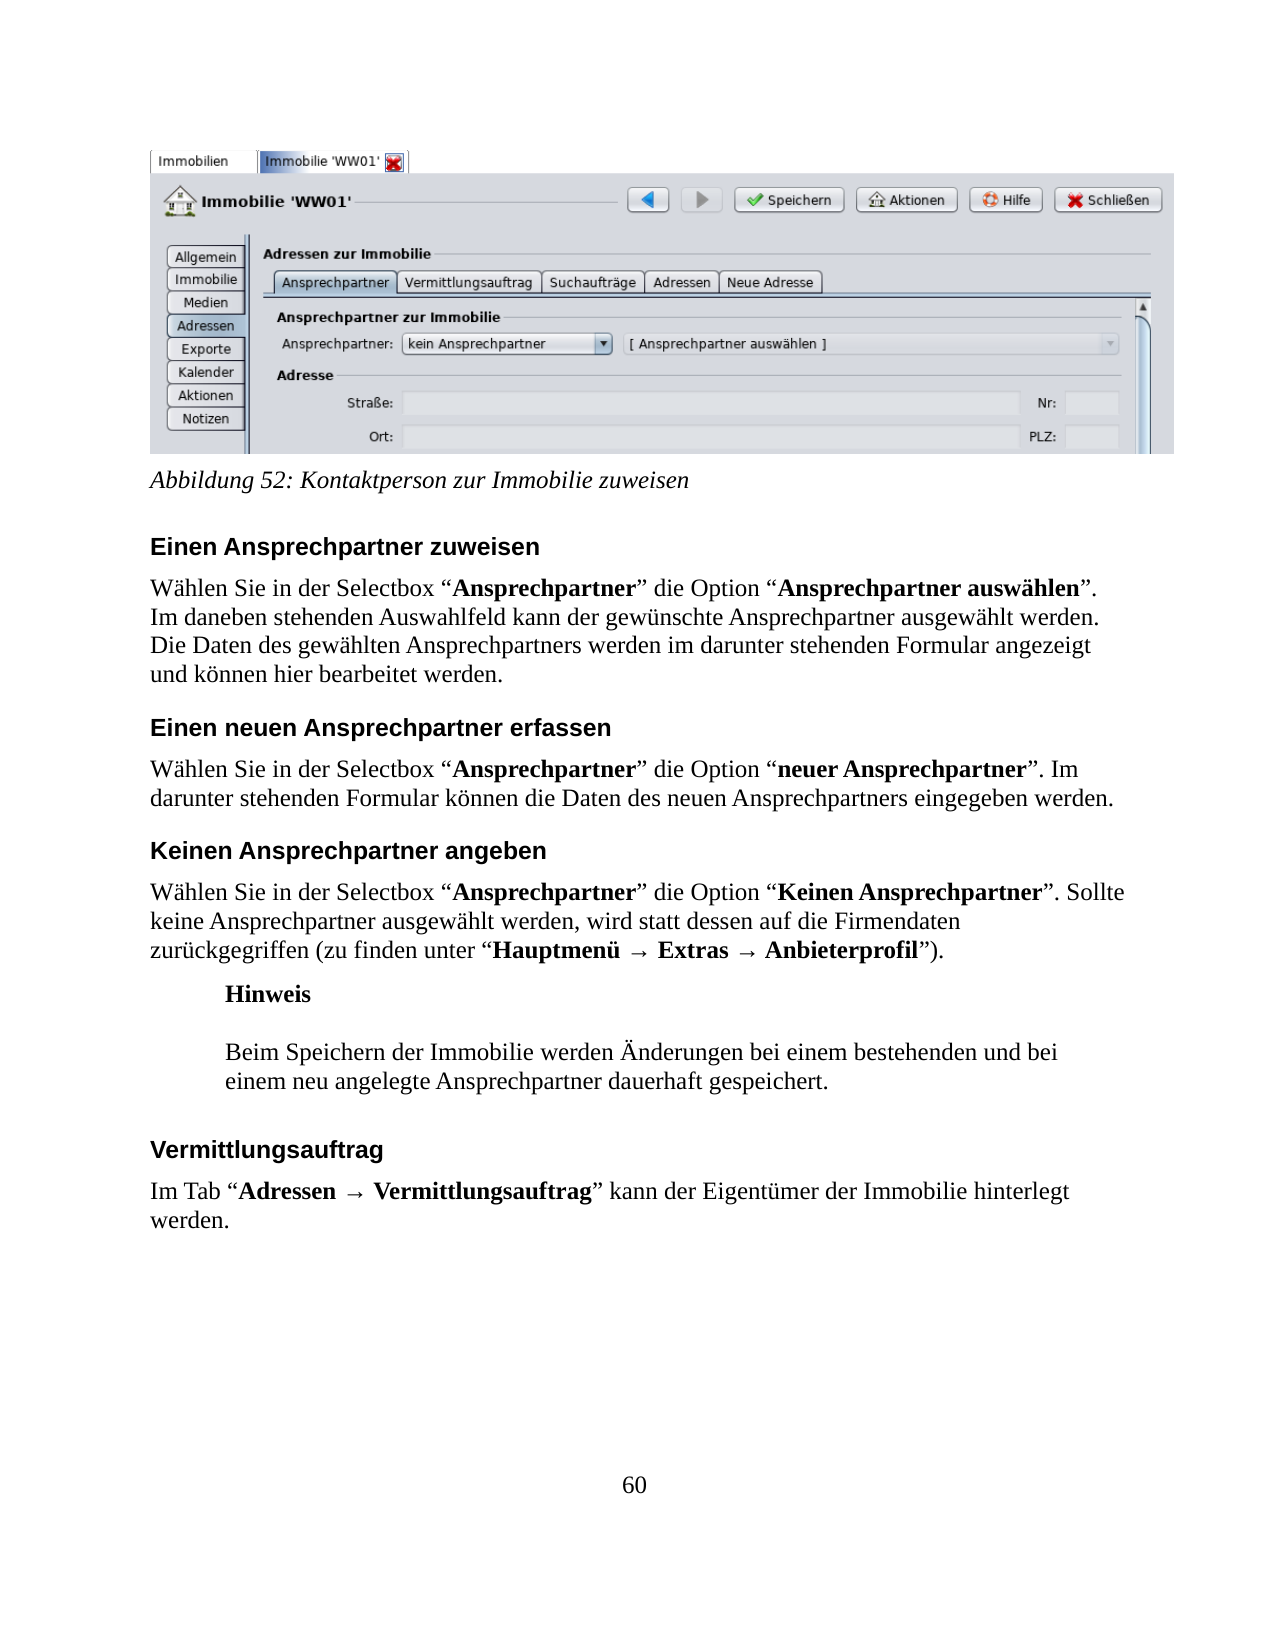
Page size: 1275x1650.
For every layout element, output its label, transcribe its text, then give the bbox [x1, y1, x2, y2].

picture [150, 150, 1174, 454]
subtitle Einen neuen Ansprechpartner erfassen [150, 713, 1125, 741]
text Wählen Sie in der Selectbox “Ansprechpartner” die Option “Ansprechpartner auswählen”. Im daneben stehenden Auswahlfeld kann der gewünschte Ansprechpartner ausgewählt werden. Die Daten des gewählten Ansprechpartners werden im darunter stehenden Formular angezeigt und können hier bearbeitet werden. [150, 573, 1125, 688]
subtitle Keinen Ansprechpartner angeben [150, 836, 1125, 865]
subtitle Vermittlungsauftrag [150, 1135, 1125, 1163]
text Wählen Sie in der Selectbox “Ansprechpartner” die Option “neuer Ansprechpartner”. Im darunter stehenden Formular können die Daten des neuen Ansprechpartners eingegeben werden. [150, 754, 1125, 811]
text Beim Speichern der Immobilie werden Änderungen bei einem bestehenden und bei einem neu angelegte Ansprechpartner dauerhaft gespeichert. [225, 1037, 1125, 1095]
text Abbildung 52: Kontaktperson zur Immobilie zuweisen [150, 466, 1125, 494]
text Wählen Sie in der Selectbox “Ansprechpartner” die Option “Keinen Ansprechpartner”. Sollte keine Ansprechpartner ausgewählt werden, wird statt dessen auf die Firmendaten zurückgegriffen (zu finden unter “Hauptmenü → Extras → Anbieterprofil”). [150, 877, 1125, 964]
subtitle Einen Ansprechpartner zuweisen [150, 532, 1125, 560]
text Im Tab “Adressen → Vermittlungsauftrag” kann der Eigentümer der Immobilie hinterlegt werden. [150, 1176, 1125, 1233]
text Hinweis [225, 979, 1125, 1007]
